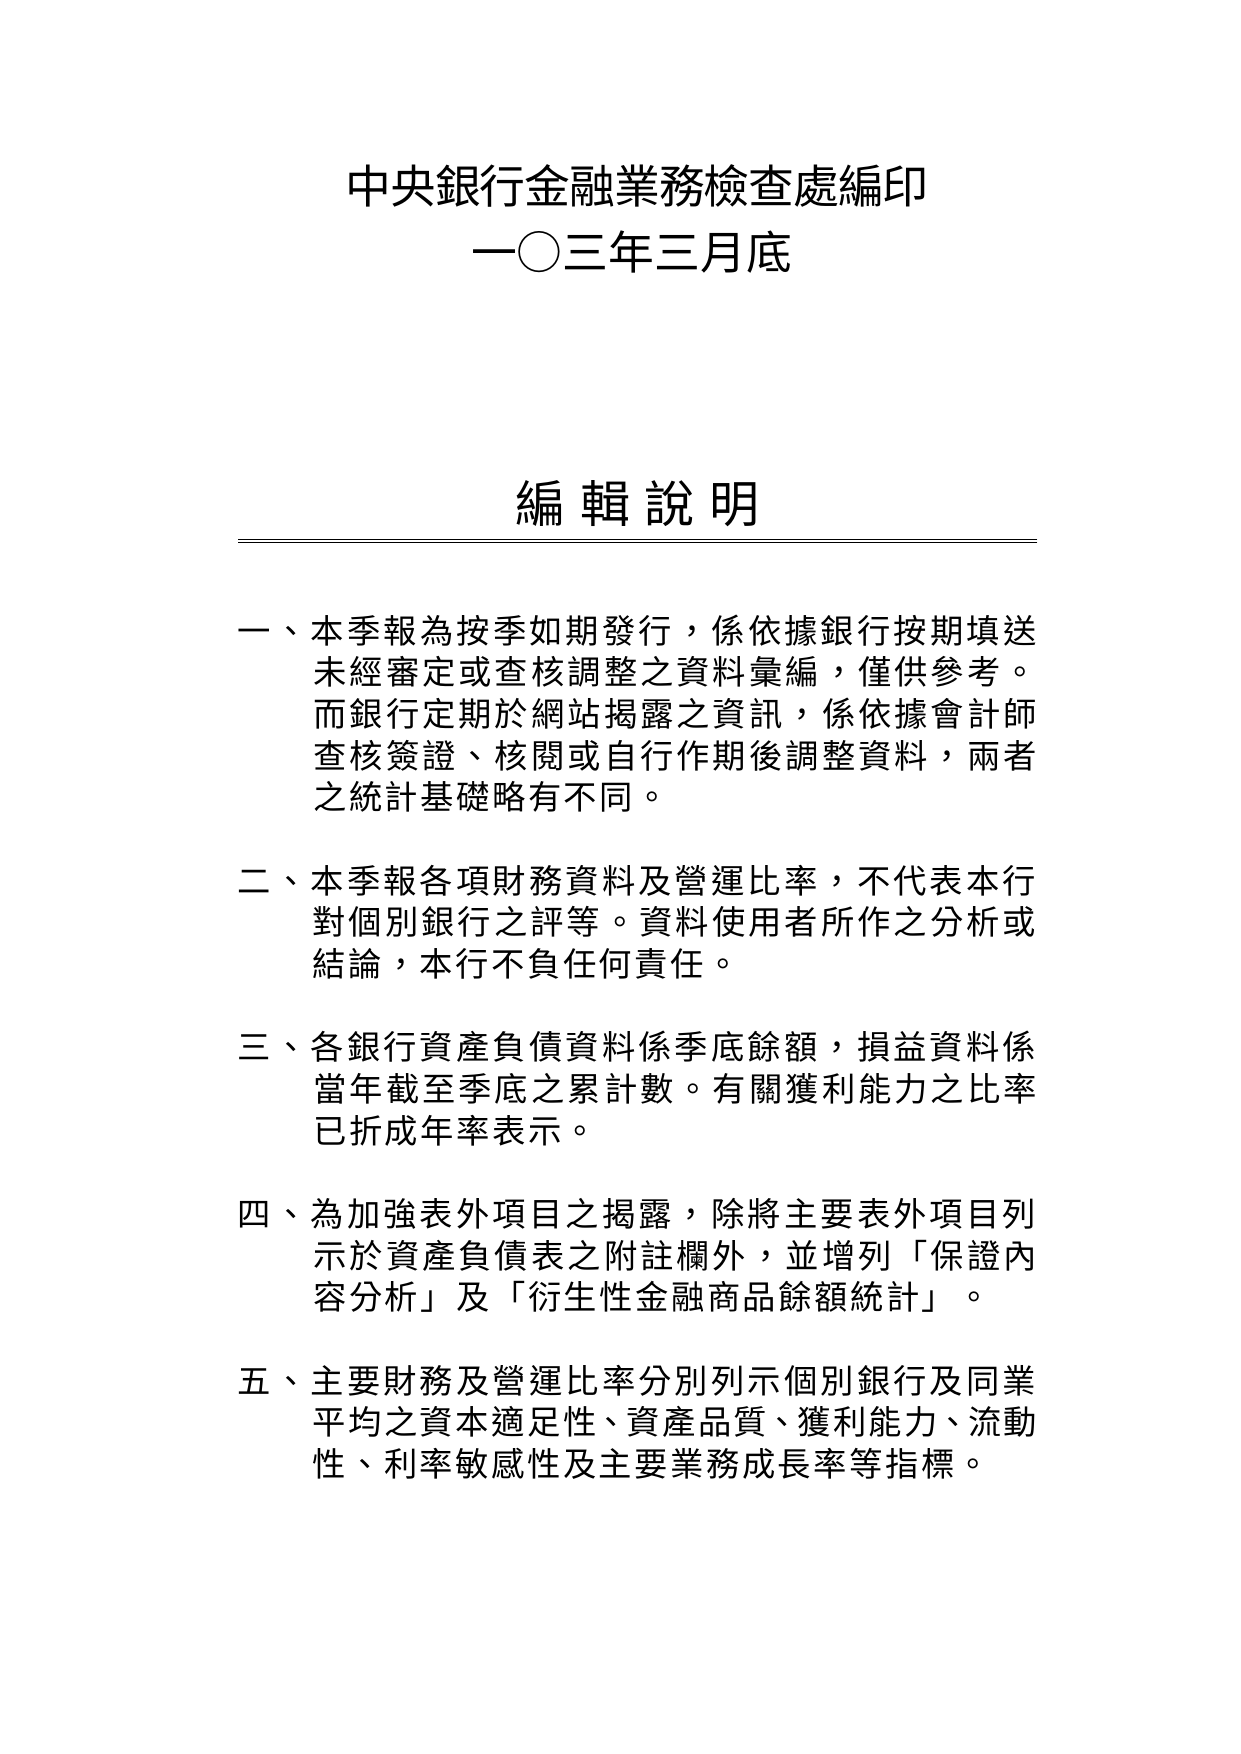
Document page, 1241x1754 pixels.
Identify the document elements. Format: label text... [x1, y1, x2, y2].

text 編輯說明 [237, 464, 1037, 543]
text 二、本季報各項財務資料及營運比率，不代表本行對個別銀行之評等。資料使用者所作之分析或結論，本行不負任何責任。 [237, 860, 1037, 985]
text 四、為加強表外項目之揭露，除將主要表外項目列示於資產負債表之附註欄外，並增列「保證內容分析」及「衍生性金融商品餘額統計」。 [237, 1193, 1037, 1318]
text 一、本季報為按季如期發行，係依據銀行按期填送未經審定或查核調整之資料彙編，僅供參考。而銀行定期於網站揭露之資訊，係依據會計師查核簽證、核閱或自行作期後調整資料，兩者之統計基礎略有不同。 [237, 610, 1037, 818]
text 中央銀行金融業務檢查處編印 [237, 150, 1037, 216]
text 一○三年三月底 [225, 216, 1037, 283]
text 三、各銀行資產負債資料係季底餘額，損益資料係當年截至季底之累計數。有關獲利能力之比率已折成年率表示。 [237, 1026, 1037, 1151]
text 五、主要財務及營運比率分別列示個別銀行及同業平均之資本適足性、資產品質、獲利能力、流動性、利率敏感性及主要業務成長率等指標。 [237, 1360, 1037, 1485]
